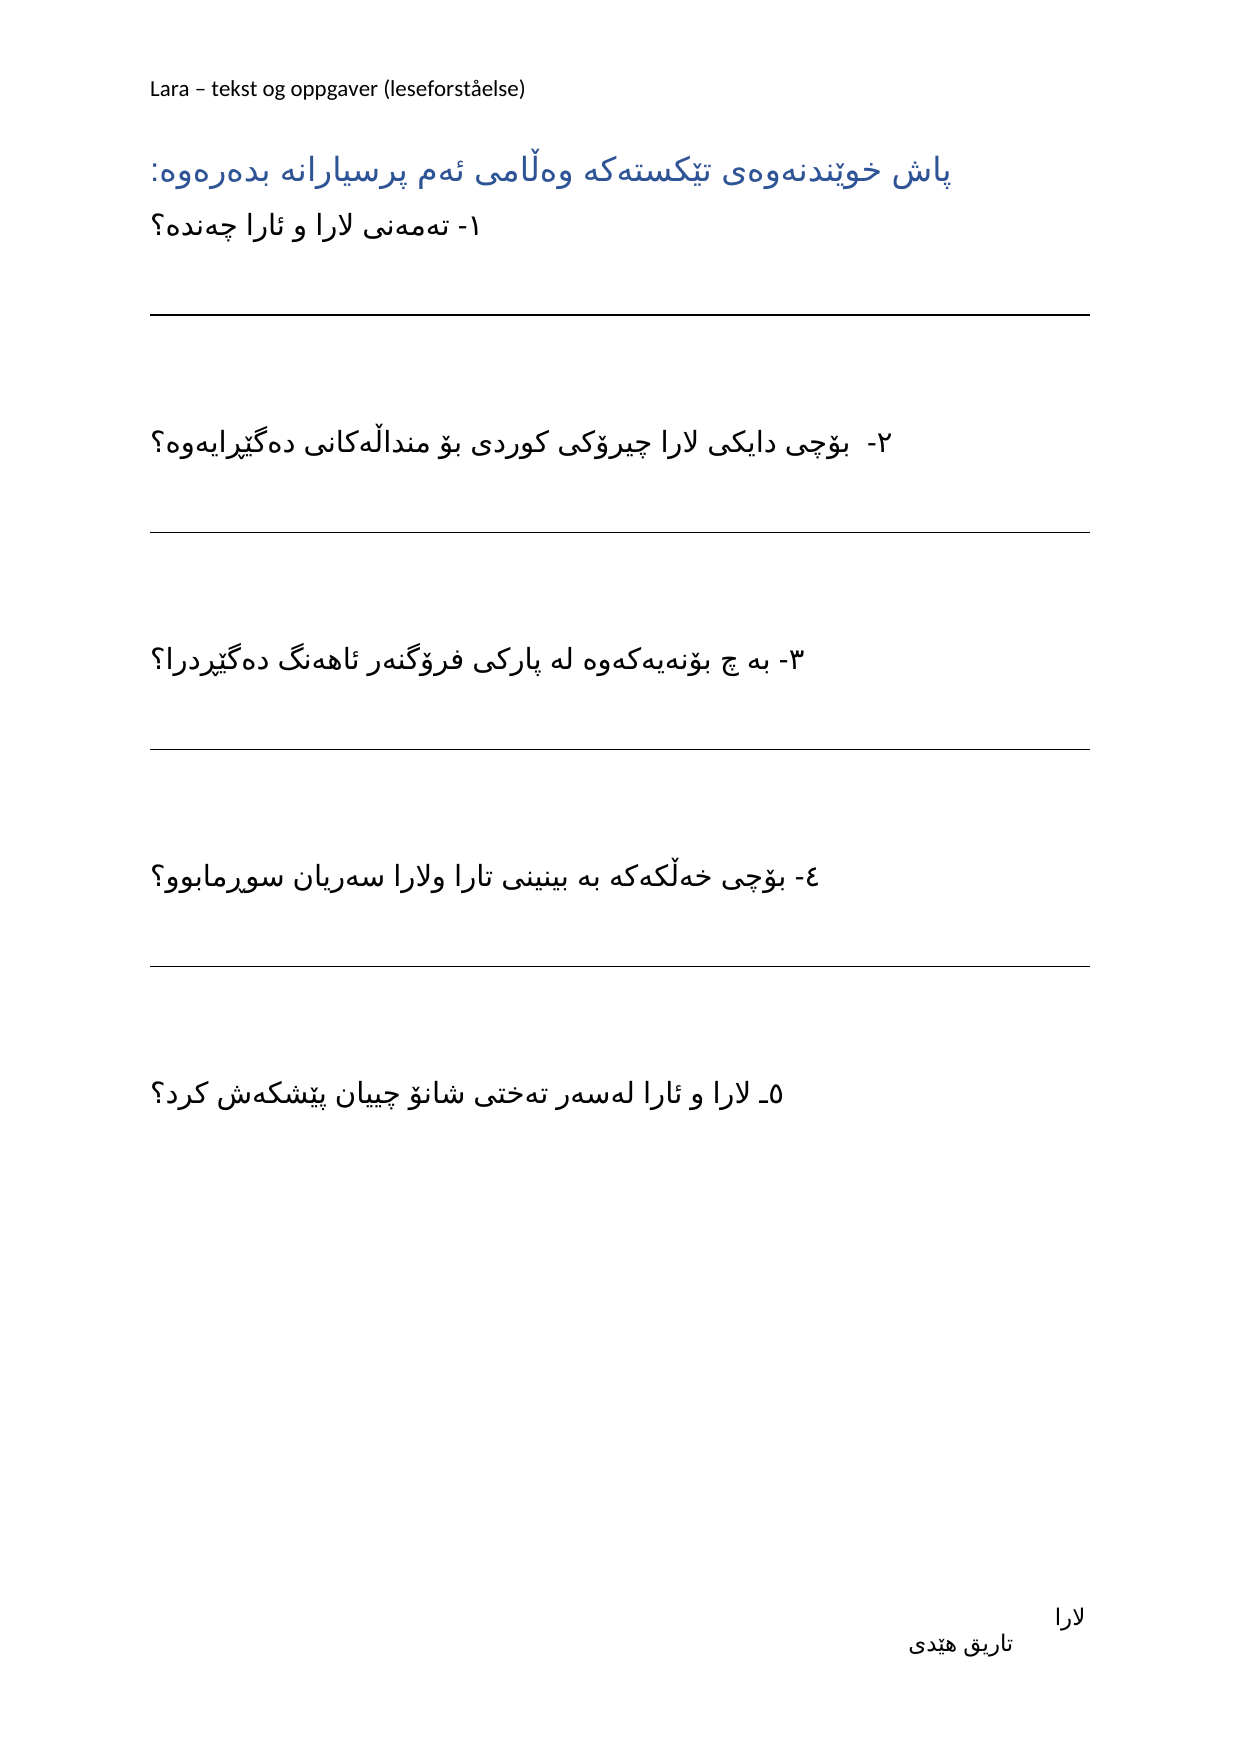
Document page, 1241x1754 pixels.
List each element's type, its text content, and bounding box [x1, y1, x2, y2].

text ٣- بە چ بۆنەیەکەوە لە پارکی فرۆگنەر ئاهەنگ دەگێڕدرا؟ [150, 642, 1090, 675]
text ١- تەمەنی لارا و ئارا چەندە؟ [150, 208, 1090, 241]
text ٢- بۆچی دایکی لارا چیرۆکی کوردی بۆ منداڵەکانی دەگێڕایەوە؟ [150, 425, 1090, 458]
text ٤- بۆچی خەڵکەکە بە بینینی تارا ولارا سەریان سوڕمابوو؟ [150, 859, 1090, 892]
text ٥ـ لارا و ئارا لەسەر تەختی شانۆ چییان پێشکەش کرد؟ [150, 1076, 1090, 1109]
subtitle پاش خوێندنەوەی تێکستەکە وەڵامی ئەم پرسیارانە بدەرەوە: [150, 150, 1090, 188]
